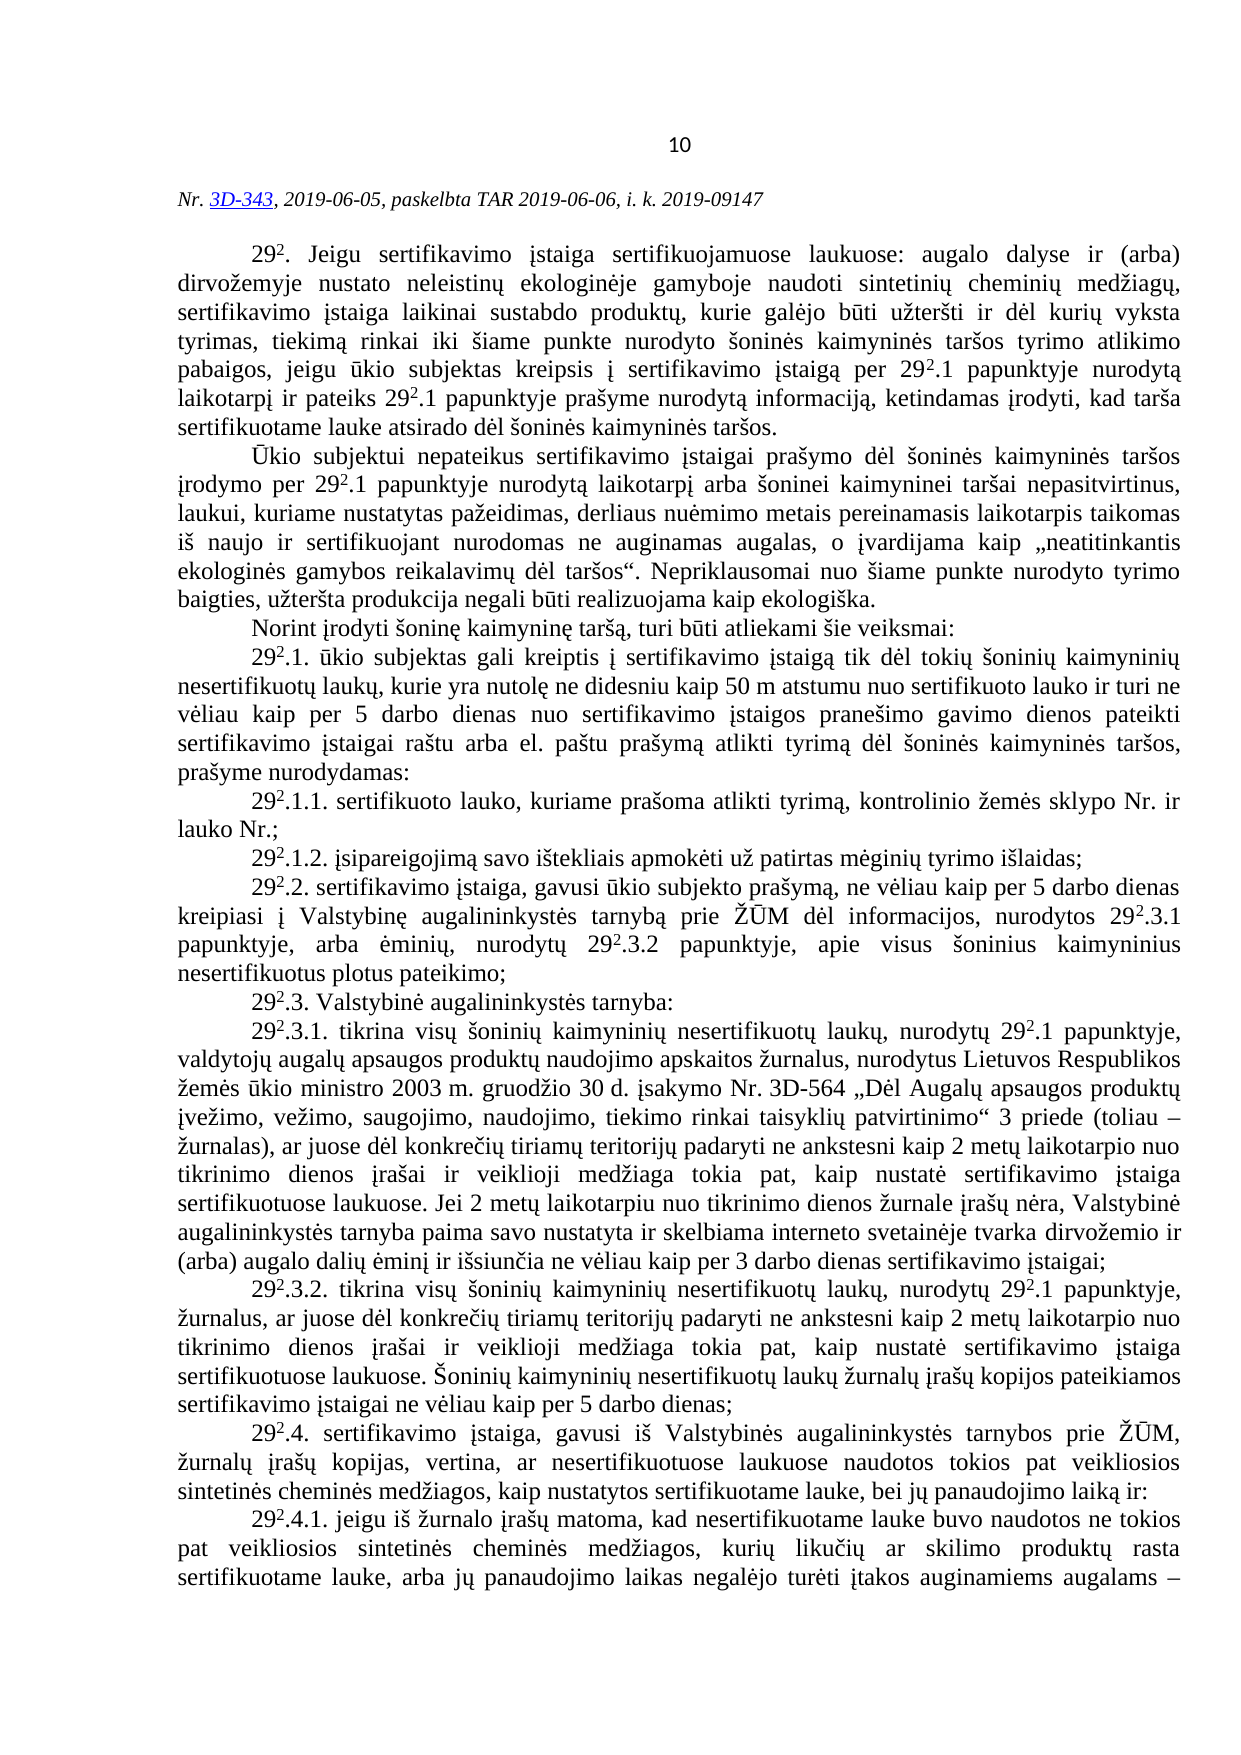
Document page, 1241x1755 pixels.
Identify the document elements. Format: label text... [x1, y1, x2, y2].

text 292.4.1. jeigu iš žurnalo įrašų matoma, kad nesertifikuotame lauke buvo naudotos ne tokios pat veikliosios sintetinės cheminės medžiagos, kurių likučių ar skilimo produktų rasta sertifikuotame lauke, arba jų panaudojimo laikas negalėjo turėti įtakos auginamiems augalams – [177, 1504, 1181, 1591]
text Nr. 3D-343, 2019-06-05, paskelbta TAR 2019-06-06, i. k. 2019-09147 [177, 187, 1181, 211]
text 292.3.2. tikrina visų šoninių kaimyninių nesertifikuotų laukų, nurodytų 292.1 papunktyje, žurnalus, ar juose dėl konkrečių tiriamų teritorijų padaryti ne ankstesni kaip 2 metų laikotarpio nuo tikrinimo dienos įrašai ir veiklioji medžiaga tokia pat, kaip nustatė sertifikavimo įstaiga sertifikuotuose laukuose. Šoninių kaimyninių nesertifikuotų laukų žurnalų įrašų kopijos pateikiamos sertifikavimo įstaigai ne vėliau kaip per 5 darbo dienas; [177, 1274, 1181, 1418]
text 292.4. sertifikavimo įstaiga, gavusi iš Valstybinės augalininkystės tarnybos prie ŽŪM, žurnalų įrašų kopijas, vertina, ar nesertifikuotuose laukuose naudotos tokios pat veikliosios sintetinės cheminės medžiagos, kaip nustatytos sertifikuotame lauke, bei jų panaudojimo laiką ir: [177, 1418, 1181, 1504]
text 292.3.1. tikrina visų šoninių kaimyninių nesertifikuotų laukų, nurodytų 292.1 papunktyje, valdytojų augalų apsaugos produktų naudojimo apskaitos žurnalus, nurodytus Lietuvos Respublikos žemės ūkio ministro 2003 m. gruodžio 30 d. įsakymo Nr. 3D-564 „Dėl Augalų apsaugos produktų įvežimo, vežimo, saugojimo, naudojimo, tiekimo rinkai taisyklių patvirtinimo“ 3 priede (toliau – žurnalas), ar juose dėl konkrečių tiriamų teritorijų padaryti ne ankstesni kaip 2 metų laikotarpio nuo tikrinimo dienos įrašai ir veiklioji medžiaga tokia pat, kaip nustatė sertifikavimo įstaiga sertifikuotuose laukuose. Jei 2 metų laikotarpiu nuo tikrinimo dienos žurnale įrašų nėra, Valstybinė augalininkystės tarnyba paima savo nustatyta ir skelbiama interneto svetainėje tvarka dirvožemio ir (arba) augalo dalių ėminį ir išsiunčia ne vėliau kaip per 3 darbo dienas sertifikavimo įstaigai; [177, 1016, 1181, 1274]
text 292. Jeigu sertifikavimo įstaiga sertifikuojamuose laukuose: augalo dalyse ir (arba) dirvožemyje nustato neleistinų ekologinėje gamyboje naudoti sintetinių cheminių medžiagų, sertifikavimo įstaiga laikinai sustabdo produktų, kurie galėjo būti užteršti ir dėl kurių vyksta tyrimas, tiekimą rinkai iki šiame punkte nurodyto šoninės kaimyninės taršos tyrimo atlikimo pabaigos, jeigu ūkio subjektas kreipsis į sertifikavimo įstaigą per 292.1 papunktyje nurodytą laikotarpį ir pateiks 292.1 papunktyje prašyme nurodytą informaciją, ketindamas įrodyti, kad tarša sertifikuotame lauke atsirado dėl šoninės kaimyninės taršos. [177, 239, 1181, 441]
text Norint įrodyti šoninę kaimyninę taršą, turi būti atliekami šie veiksmai: [177, 613, 1181, 642]
text 292.1. ūkio subjektas gali kreiptis į sertifikavimo įstaigą tik dėl tokių šoninių kaimyninių nesertifikuotų laukų, kurie yra nutolę ne didesniu kaip 50 m atstumu nuo sertifikuoto lauko ir turi ne vėliau kaip per 5 darbo dienas nuo sertifikavimo įstaigos pranešimo gavimo dienos pateikti sertifikavimo įstaigai raštu arba el. paštu prašymą atlikti tyrimą dėl šoninės kaimyninės taršos, prašyme nurodydamas: [177, 642, 1181, 786]
text 292.1.2. įsipareigojimą savo ištekliais apmokėti už patirtas mėginių tyrimo išlaidas; [177, 843, 1181, 872]
text 292.3. Valstybinė augalininkystės tarnyba: [177, 987, 1181, 1016]
text Ūkio subjektui nepateikus sertifikavimo įstaigai prašymo dėl šoninės kaimyninės taršos įrodymo per 292.1 papunktyje nurodytą laikotarpį arba šoninei kaimyninei taršai nepasitvirtinus, laukui, kuriame nustatytas pažeidimas, derliaus nuėmimo metais pereinamasis laikotarpis taikomas iš naujo ir sertifikuojant nurodomas ne auginamas augalas, o įvardijama kaip „neatitinkantis ekologinės gamybos reikalavimų dėl taršos“. Nepriklausomai nuo šiame punkte nurodyto tyrimo baigties, užteršta produkcija negali būti realizuojama kaip ekologiška. [177, 441, 1181, 613]
text 292.1.1. sertifikuoto lauko, kuriame prašoma atlikti tyrimą, kontrolinio žemės sklypo Nr. ir lauko Nr.; [177, 786, 1181, 843]
text 292.2. sertifikavimo įstaiga, gavusi ūkio subjekto prašymą, ne vėliau kaip per 5 darbo dienas kreipiasi į Valstybinę augalininkystės tarnybą prie ŽŪM dėl informacijos, nurodytos 292.3.1 papunktyje, arba ėminių, nurodytų 292.3.2 papunktyje, apie visus šoninius kaimyninius nesertifikuotus plotus pateikimo; [177, 872, 1181, 987]
